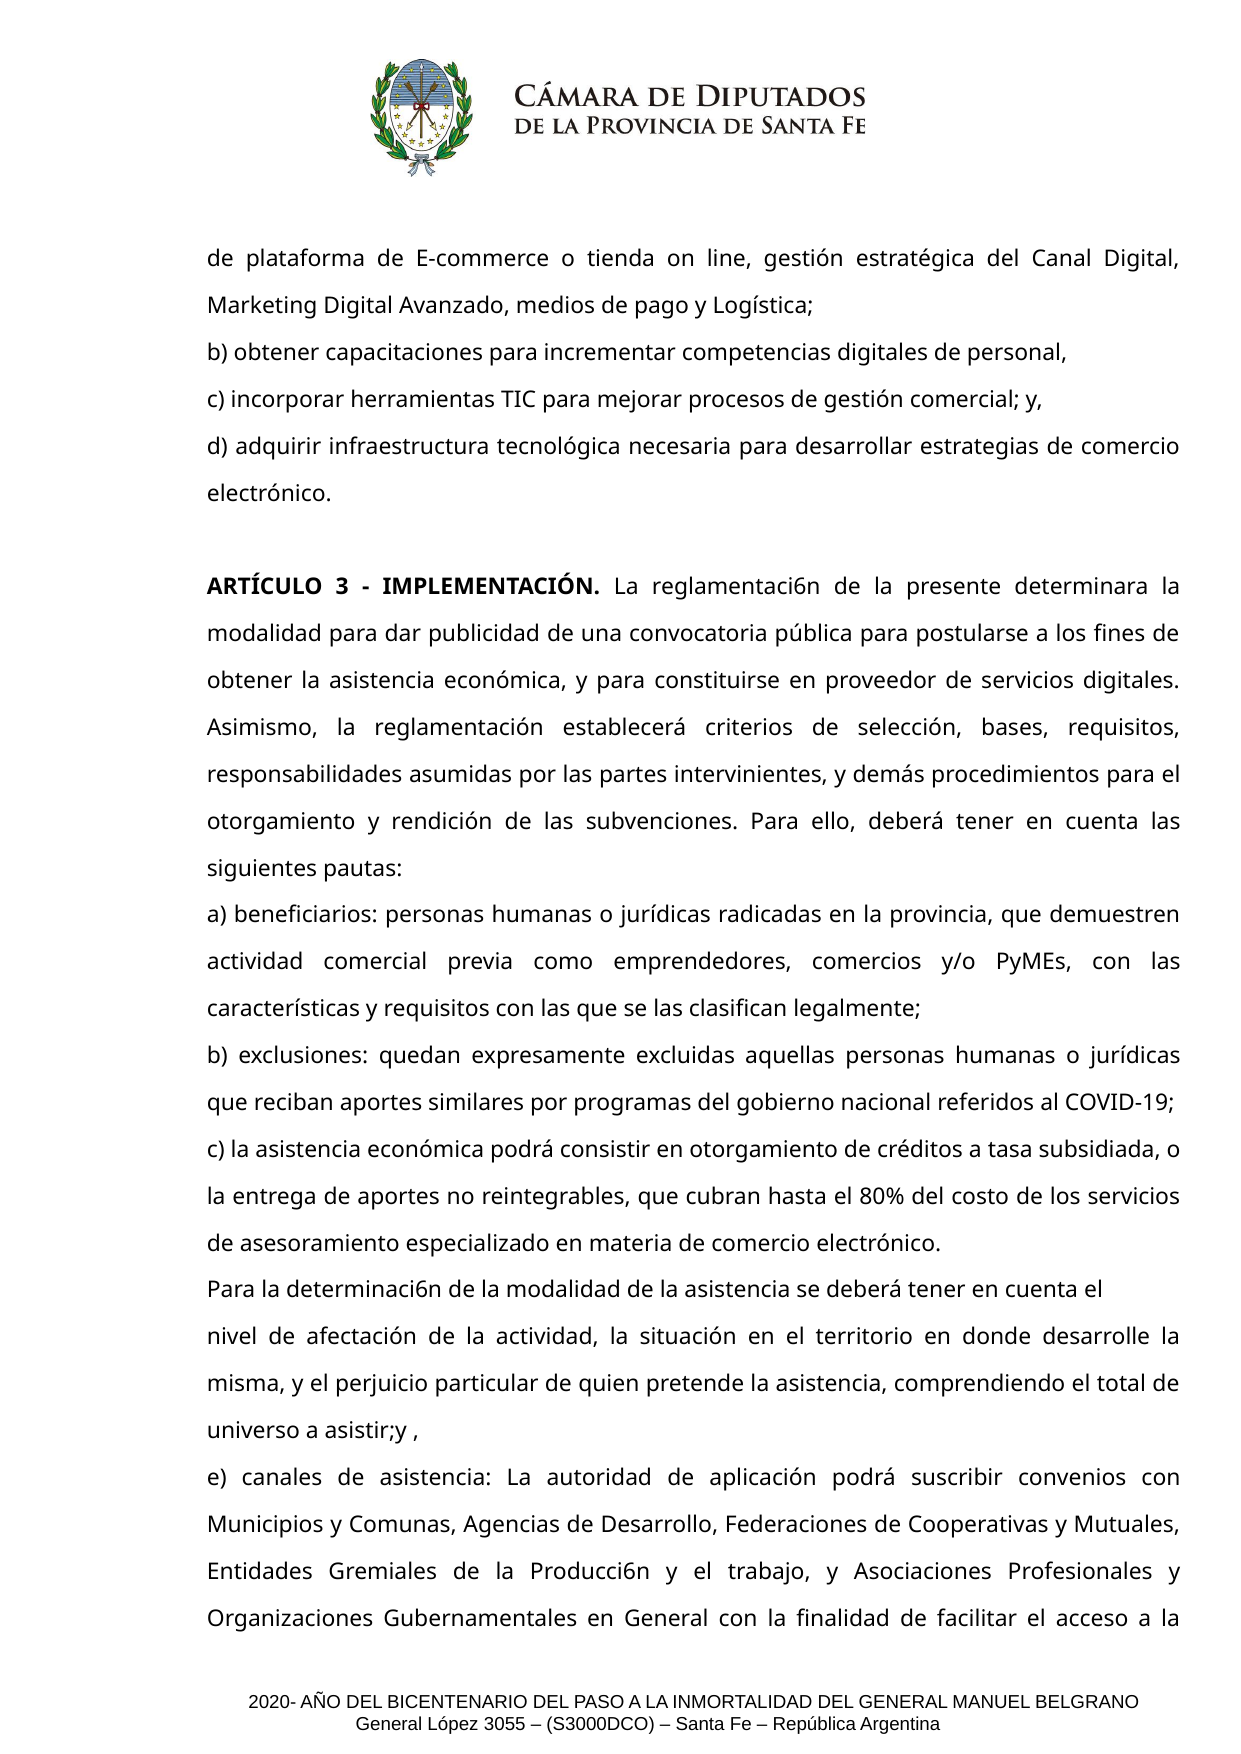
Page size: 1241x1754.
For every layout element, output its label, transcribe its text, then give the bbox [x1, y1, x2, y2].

text nivel de afectación de la actividad, la situación en el territorio en donde desarrolle la misma, y el perjuicio particular de quien pretende la asistencia, comprendiendo el total de universo a asistir;y , [207, 1320, 1181, 1445]
text ARTÍCULO 3 - IMPLEMENTACIÓN. La reglamentaci6n de la presente determinara la modalidad para dar publicidad de una convocatoria pública para postularse a los fines de obtener la asistencia económica, y para constituirse en proveedor de servicios digitales. Asimismo, la reglamentación establecerá criterios de selección, bases, requisitos, responsabilidades asumidas por las partes intervinientes, y demás procedimientos para el otorgamiento y rendición de las subvenciones. Para ello, deberá tener en cuenta las siguientes pautas: [207, 570, 1181, 883]
text d) adquirir infraestructura tecnológica necesaria para desarrollar estrategias de comercio electrónico. [207, 430, 1181, 508]
text a) beneficiarios: personas humanas o jurídicas radicadas en la provincia, que demuestren actividad comercial previa como emprendedores, comercios y/o PyMEs, con las características y requisitos con las que se las clasifican legalmente; [207, 898, 1181, 1023]
text e) canales de asistencia: La autoridad de aplicación podrá suscribir convenios con Municipios y Comunas, Agencias de Desarrollo, Federaciones de Cooperativas y Mutuales, Entidades Gremiales de la Producci6n y el trabajo, y Asociaciones Profesionales y Organizaciones Gubernamentales en General con la finalidad de facilitar el acceso a la [207, 1461, 1181, 1633]
text b) exclusiones: quedan expresamente excluidas aquellas personas humanas o jurídicas que reciban aportes similares por programas del gobierno nacional referidos al COVID-19; [207, 1039, 1181, 1117]
picture [370, 59, 866, 181]
text Para la determinaci6n de la modalidad de la asistencia se deberá tener en cuenta el [207, 1273, 1181, 1305]
text b) obtener capacitaciones para incrementar competencias digitales de personal, [207, 336, 1181, 367]
text de plataforma de E-commerce o tienda on line, gestión estratégica del Canal Digital, Marketing Digital Avanzado, medios de pago y Logística; [207, 242, 1181, 320]
text c) la asistencia económica podrá consistir en otorgamiento de créditos a tasa subsidiada, o la entrega de aportes no reintegrables, que cubran hasta el 80% del costo de los servicios de asesoramiento especializado en materia de comercio electrónico. [207, 1133, 1181, 1258]
text c) incorporar herramientas TIC para mejorar procesos de gestión comercial; y, [207, 383, 1181, 414]
